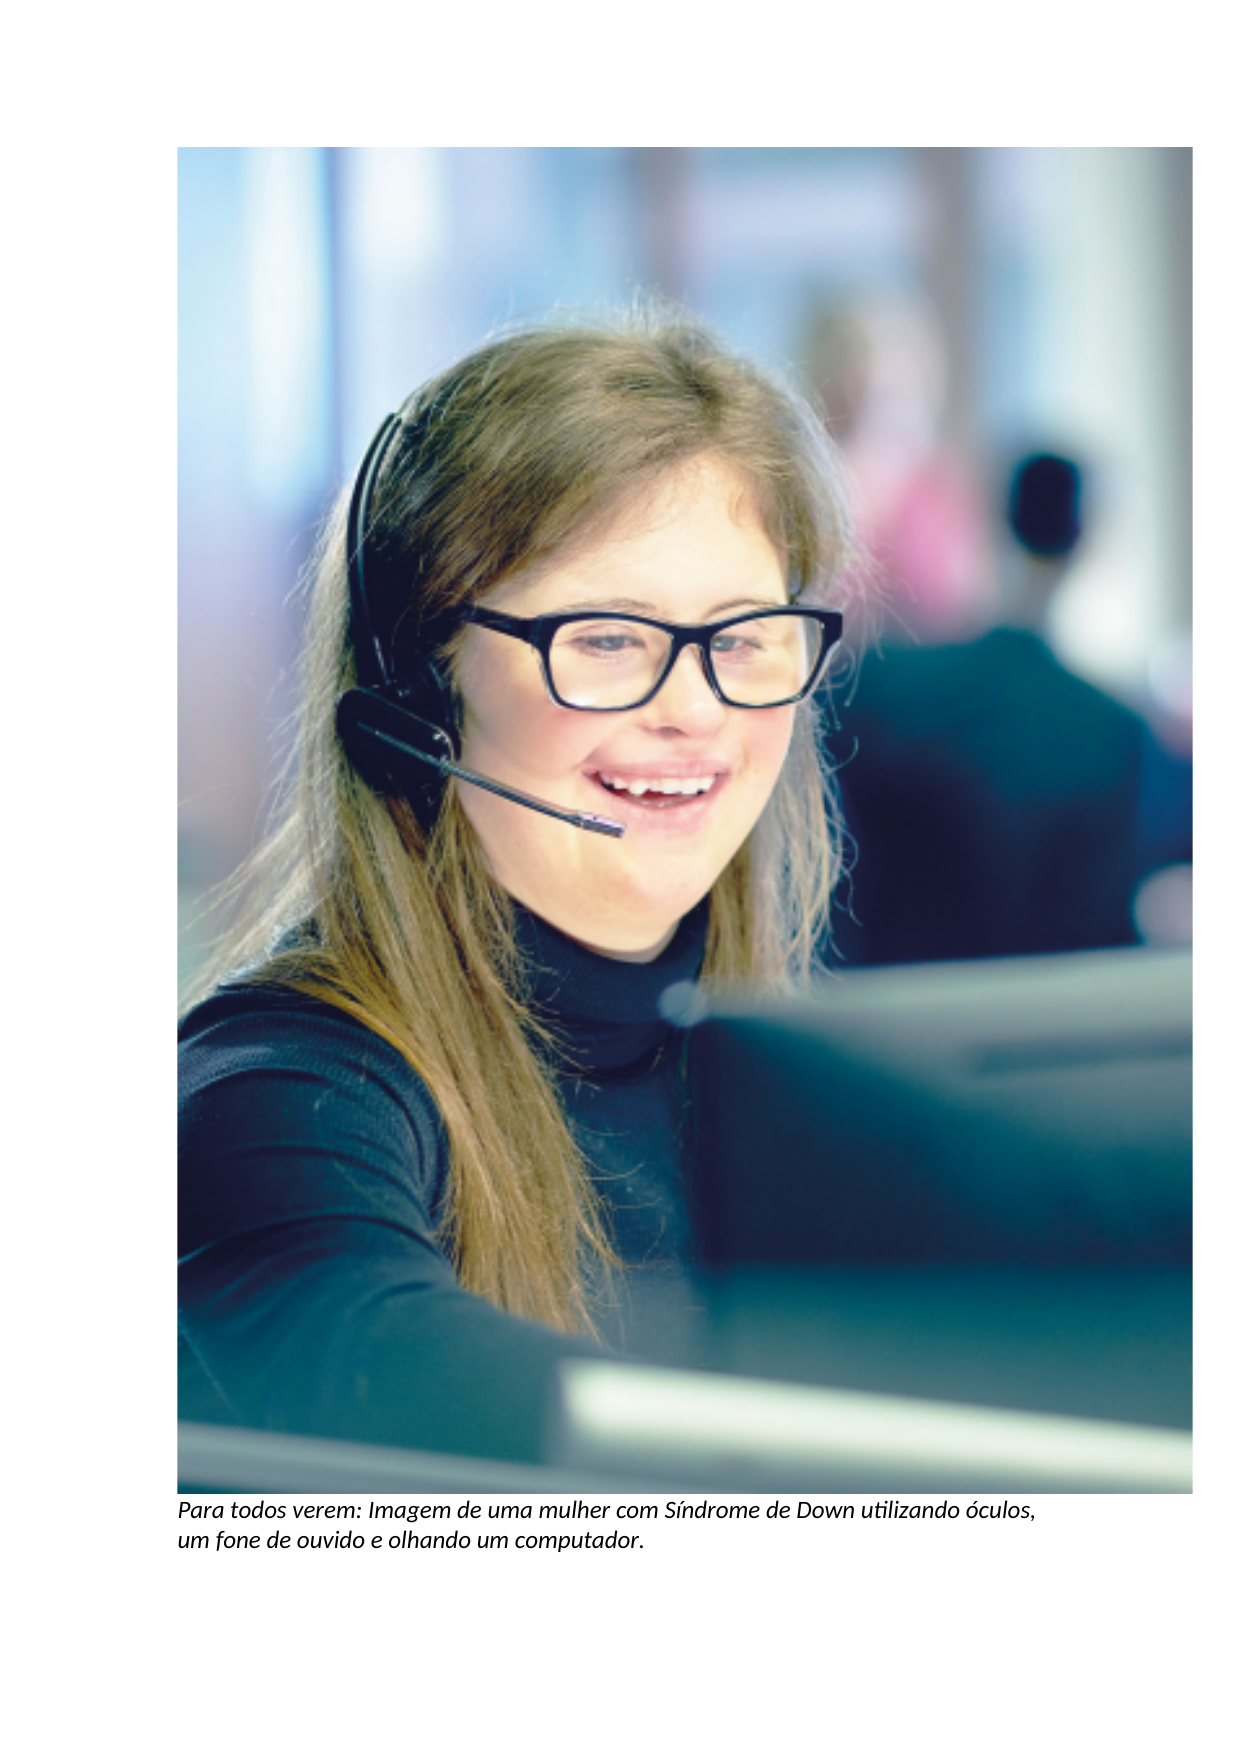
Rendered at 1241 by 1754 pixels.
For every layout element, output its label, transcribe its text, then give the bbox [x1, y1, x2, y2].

text Para todos verem: Imagem de uma mulher com Síndrome de Down utilizando óculos, um fone de ouvido e olhando um computador. [177, 1494, 1063, 1555]
